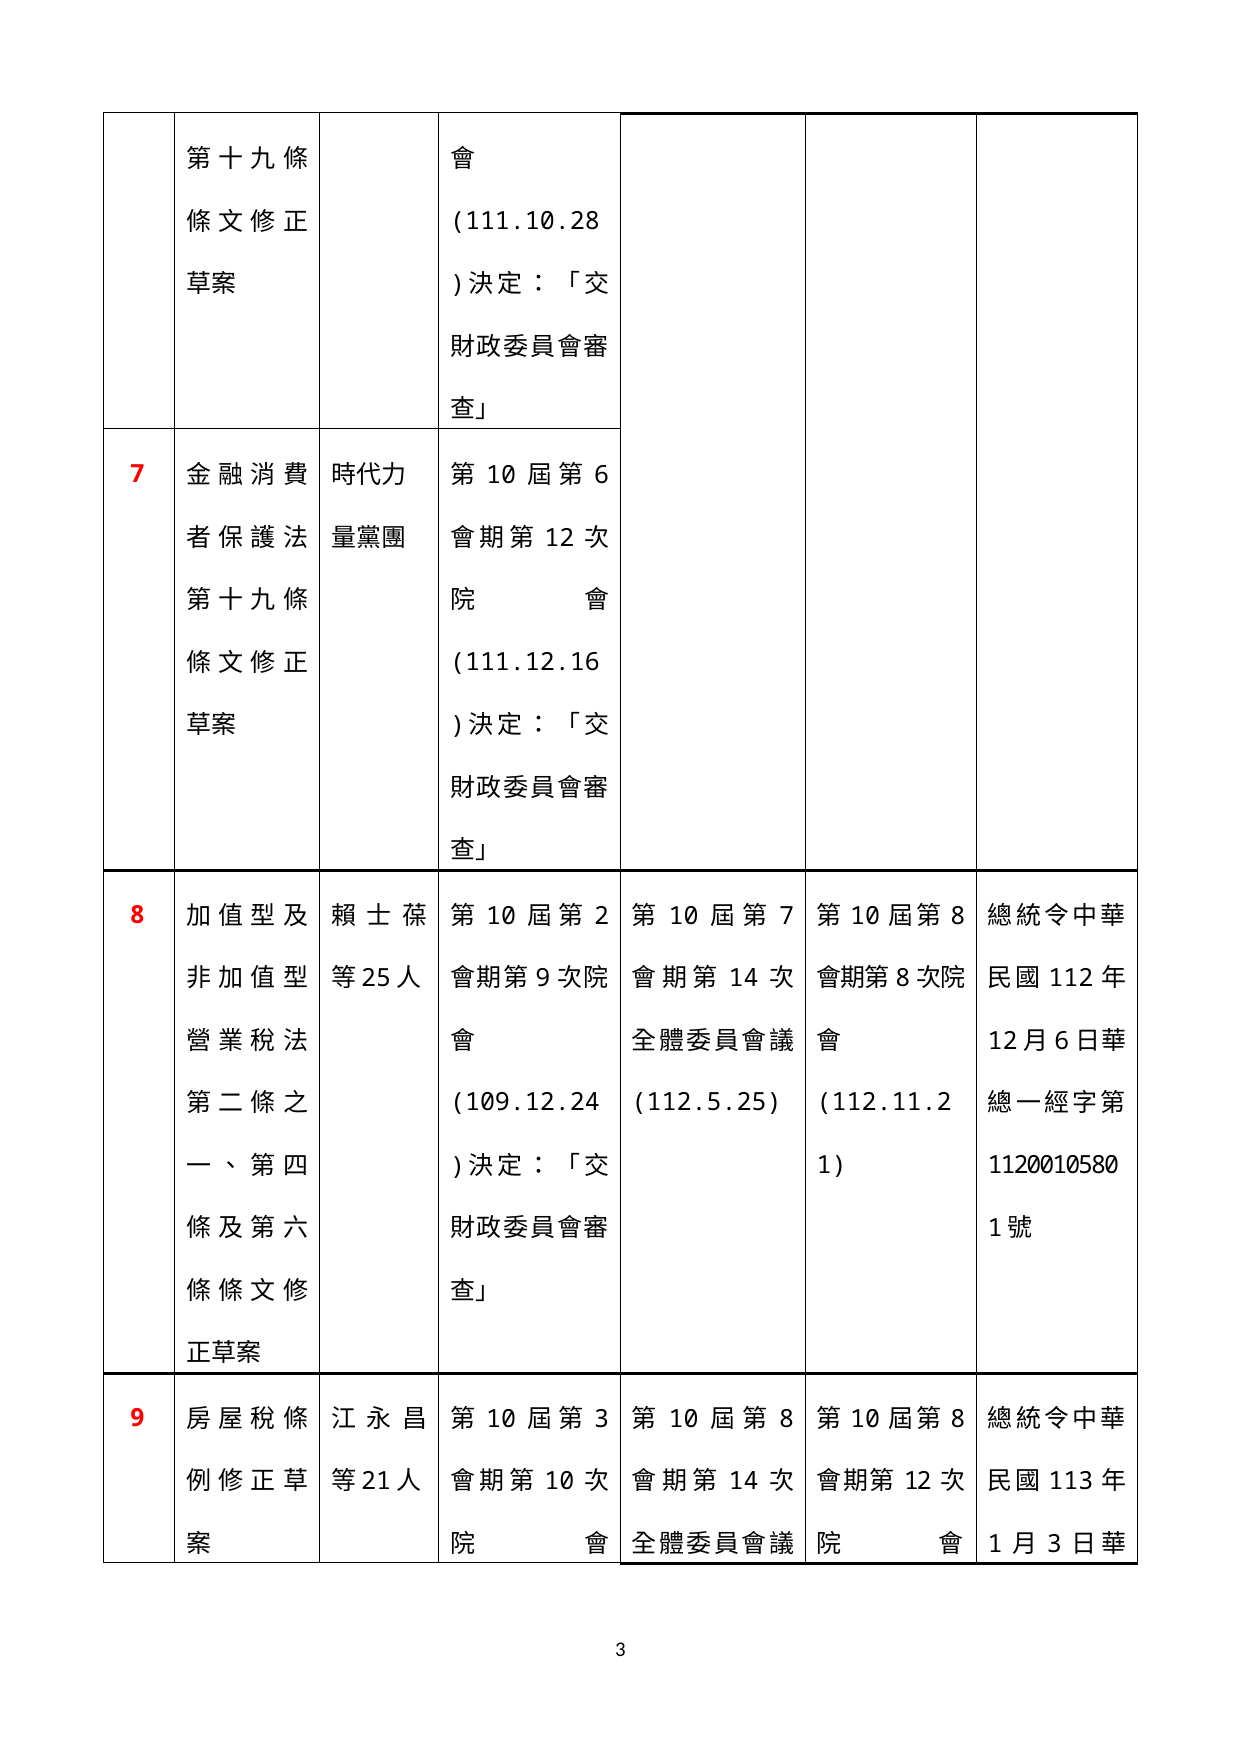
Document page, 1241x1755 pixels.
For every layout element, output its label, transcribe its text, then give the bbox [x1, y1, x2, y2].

table_cell [104, 429, 174, 868]
table_cell 會(111.10.28)決定：「交財政委員會審查」 [439, 113, 620, 428]
table_cell 加值型及非加值型營業稅法第二條之一、第四條及第六條條文修正草案 [175, 872, 319, 1372]
table_cell 第10屆第8會期第8次院會(112.11.21) [806, 872, 976, 1372]
table_cell [104, 113, 174, 428]
table_cell 第10屆第6會期第12次院會(111.12.16)決定：「交財政委員會審查」 [439, 429, 620, 868]
table_cell 總統令中華民國113年1月3日華 [977, 1375, 1137, 1562]
table_cell 第10屆第7會期第14次全體委員會議(112.5.25) [621, 872, 805, 1372]
table_cell 第10屆第2會期第9次院會(109.12.24)決定：「交財政委員會審查」 [439, 872, 620, 1372]
table_cell [806, 115, 976, 868]
table_cell 總統令中華民國112年12月6日華總一經字第11200105801號 [977, 872, 1137, 1372]
table_cell 第10屆第8會期第12次院會 [806, 1375, 976, 1562]
table_cell 房屋稅條例修正草案 [175, 1375, 319, 1562]
table_cell 賴士葆等25人 [320, 872, 438, 1372]
table_cell [104, 872, 174, 1372]
table_cell 金融消費者保護法第十九條條文修正草案 [175, 429, 319, 868]
table_cell 時代力量黨團 [320, 429, 438, 868]
table_cell [320, 113, 438, 428]
table_cell [977, 115, 1137, 868]
table_cell 第10屆第8會期第14次全體委員會議 [621, 1375, 805, 1562]
table_cell 第10屆第3會期第10次院會 [439, 1375, 620, 1562]
table_cell 江永昌等21人 [320, 1375, 438, 1562]
table_cell [621, 115, 805, 868]
table_cell 第十九條條文修正草案 [175, 113, 319, 428]
table_cell [104, 1375, 174, 1562]
